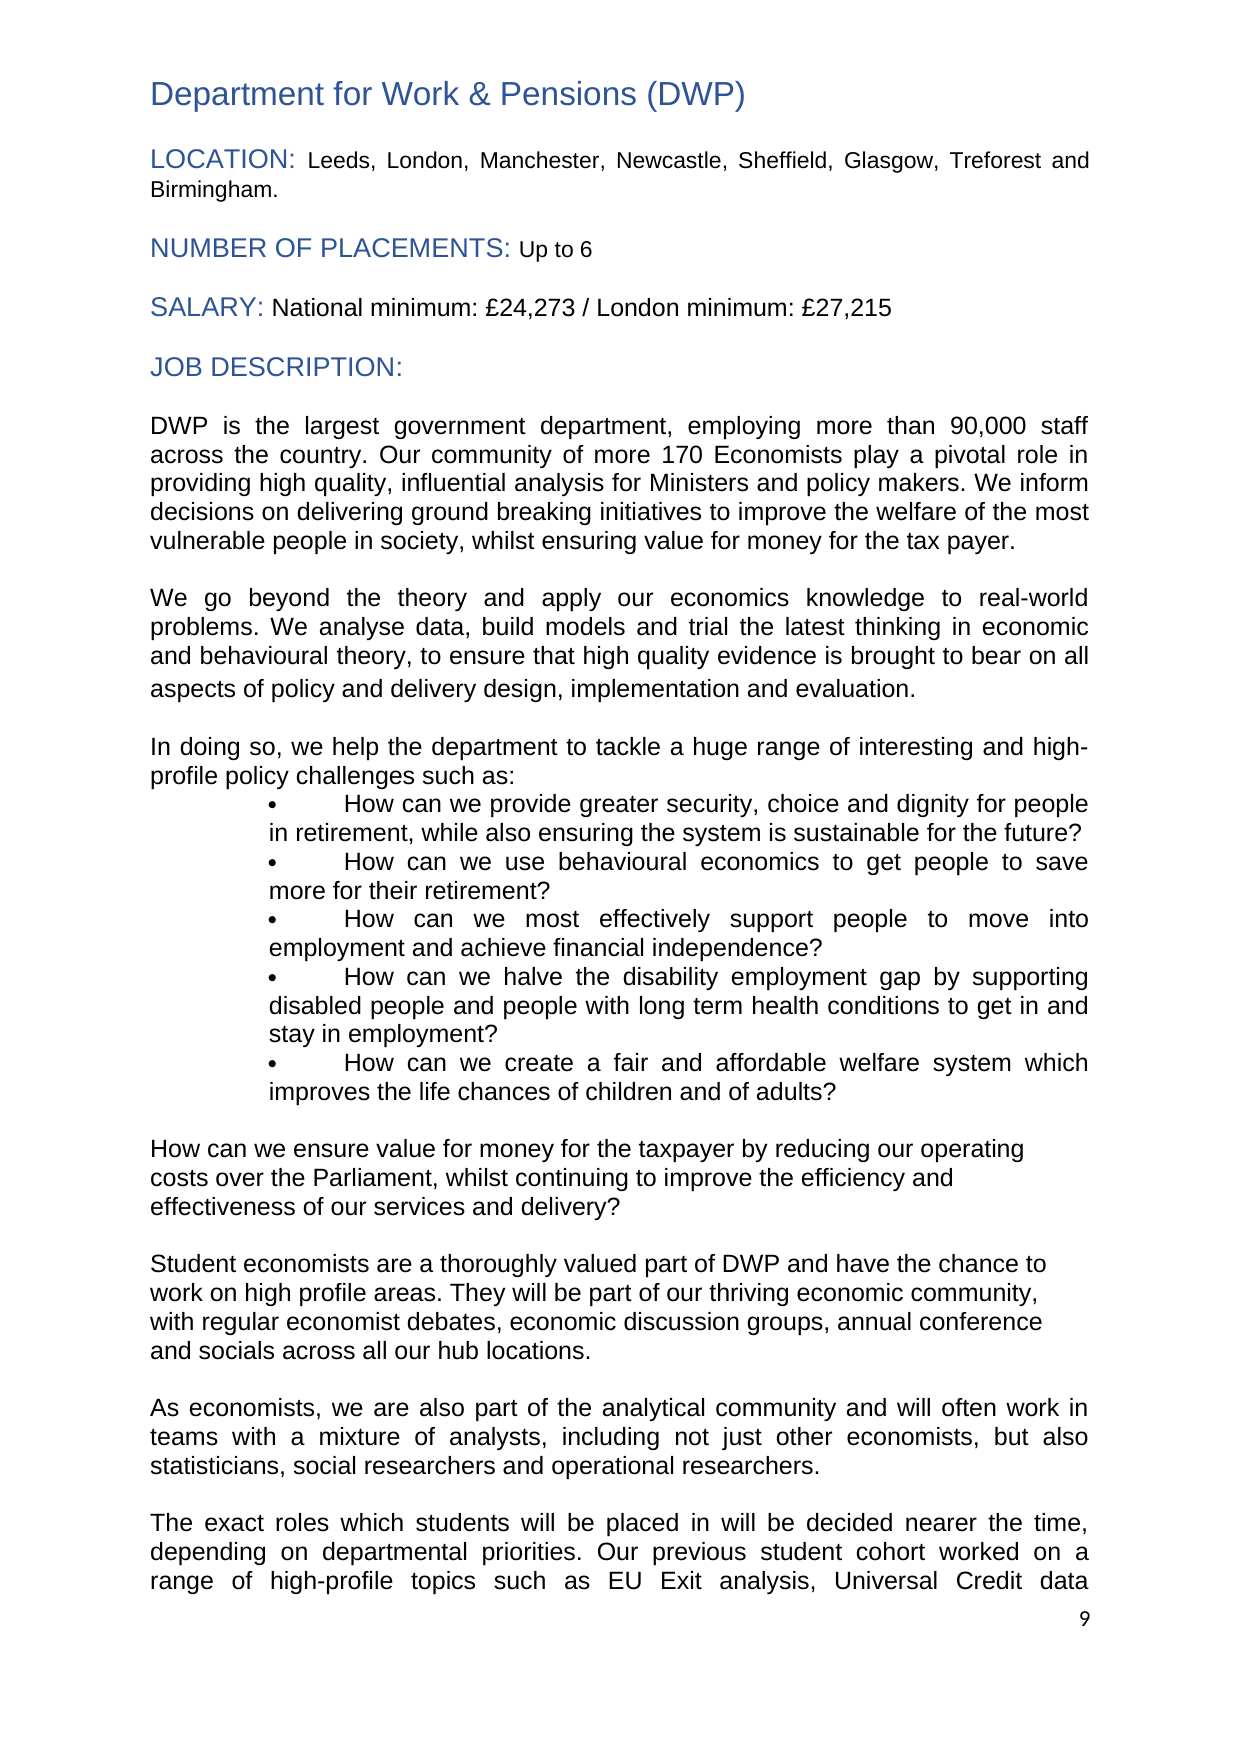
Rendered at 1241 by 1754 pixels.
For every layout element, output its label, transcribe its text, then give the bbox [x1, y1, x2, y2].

text JOB DESCRIPTION: [150, 351, 1090, 382]
list How can we provide greater security, choice and dignity for people in retirement, while also ensuring the system is sustainable for the future? [269, 789, 1090, 847]
list How can we most effectively support people to move into employment and achieve financial independence? [269, 904, 1090, 962]
text LOCATION: Leeds, London, Manchester, Newcastle, Sheffield, Glasgow, Treforest and Birmingham. [150, 143, 1090, 203]
text We go beyond the theory and apply our economics knowledge to real-world problems. We analyse data, build models and trial the latest thinking in economic and behavioural theory, to ensure that high quality evidence is brought to bear on all aspects of policy and delivery design, implementation and evaluation. [150, 583, 1090, 703]
text As economists, we are also part of the analytical community and will often work in teams with a mixture of analysts, including not just other economists, but also statisticians, social researchers and operational researchers. [150, 1393, 1090, 1479]
text How can we ensure value for money for the taxpayer by reducing our operating costs over the Parliament, whilst continuing to improve the efficiency and effectiveness of our services and delivery? [150, 1134, 1090, 1221]
text In doing so, we help the department to tackle a huge range of interesting and high-profile policy challenges such as: [150, 732, 1090, 789]
text DWP is the largest government department, employing more than 90,000 staff across the country. Our community of more 170 Economists play a pivotal role in providing high quality, influential analysis for Ministers and policy makers. We inform decisions on delivering ground breaking initiatives to improve the welfare of the most vulnerable people in society, whilst ensuring value for money for the tax payer. [150, 411, 1090, 554]
text Student economists are a thoroughly valued part of DWP and have the chance to work on high profile areas. They will be part of our thriving economic community, with regular economist debates, economic discussion groups, annual conference and socials across all our hub locations. [150, 1221, 1090, 1364]
text NUMBER OF PLACEMENTS: Up to 6 [150, 232, 1090, 263]
subtitle Department for Work & Pensions (DWP) [150, 74, 1090, 112]
list How can we create a fair and affordable welfare system which improves the life chances of children and of adults? [269, 1048, 1090, 1106]
text SALARY: National minimum: £24,273 / London minimum: £27,215 [150, 291, 1090, 322]
list How can we use behavioural economics to get people to save more for their retirement? [269, 847, 1090, 904]
text The exact roles which students will be placed in will be decided nearer the time, depending on departmental priorities. Our previous student cohort worked on a range of high-profile topics such as EU Exit analysis, Universal Credit data [150, 1508, 1090, 1594]
list How can we halve the disability employment gap by supporting disabled people and people with long term health conditions to get in and stay in employment? [269, 962, 1090, 1048]
